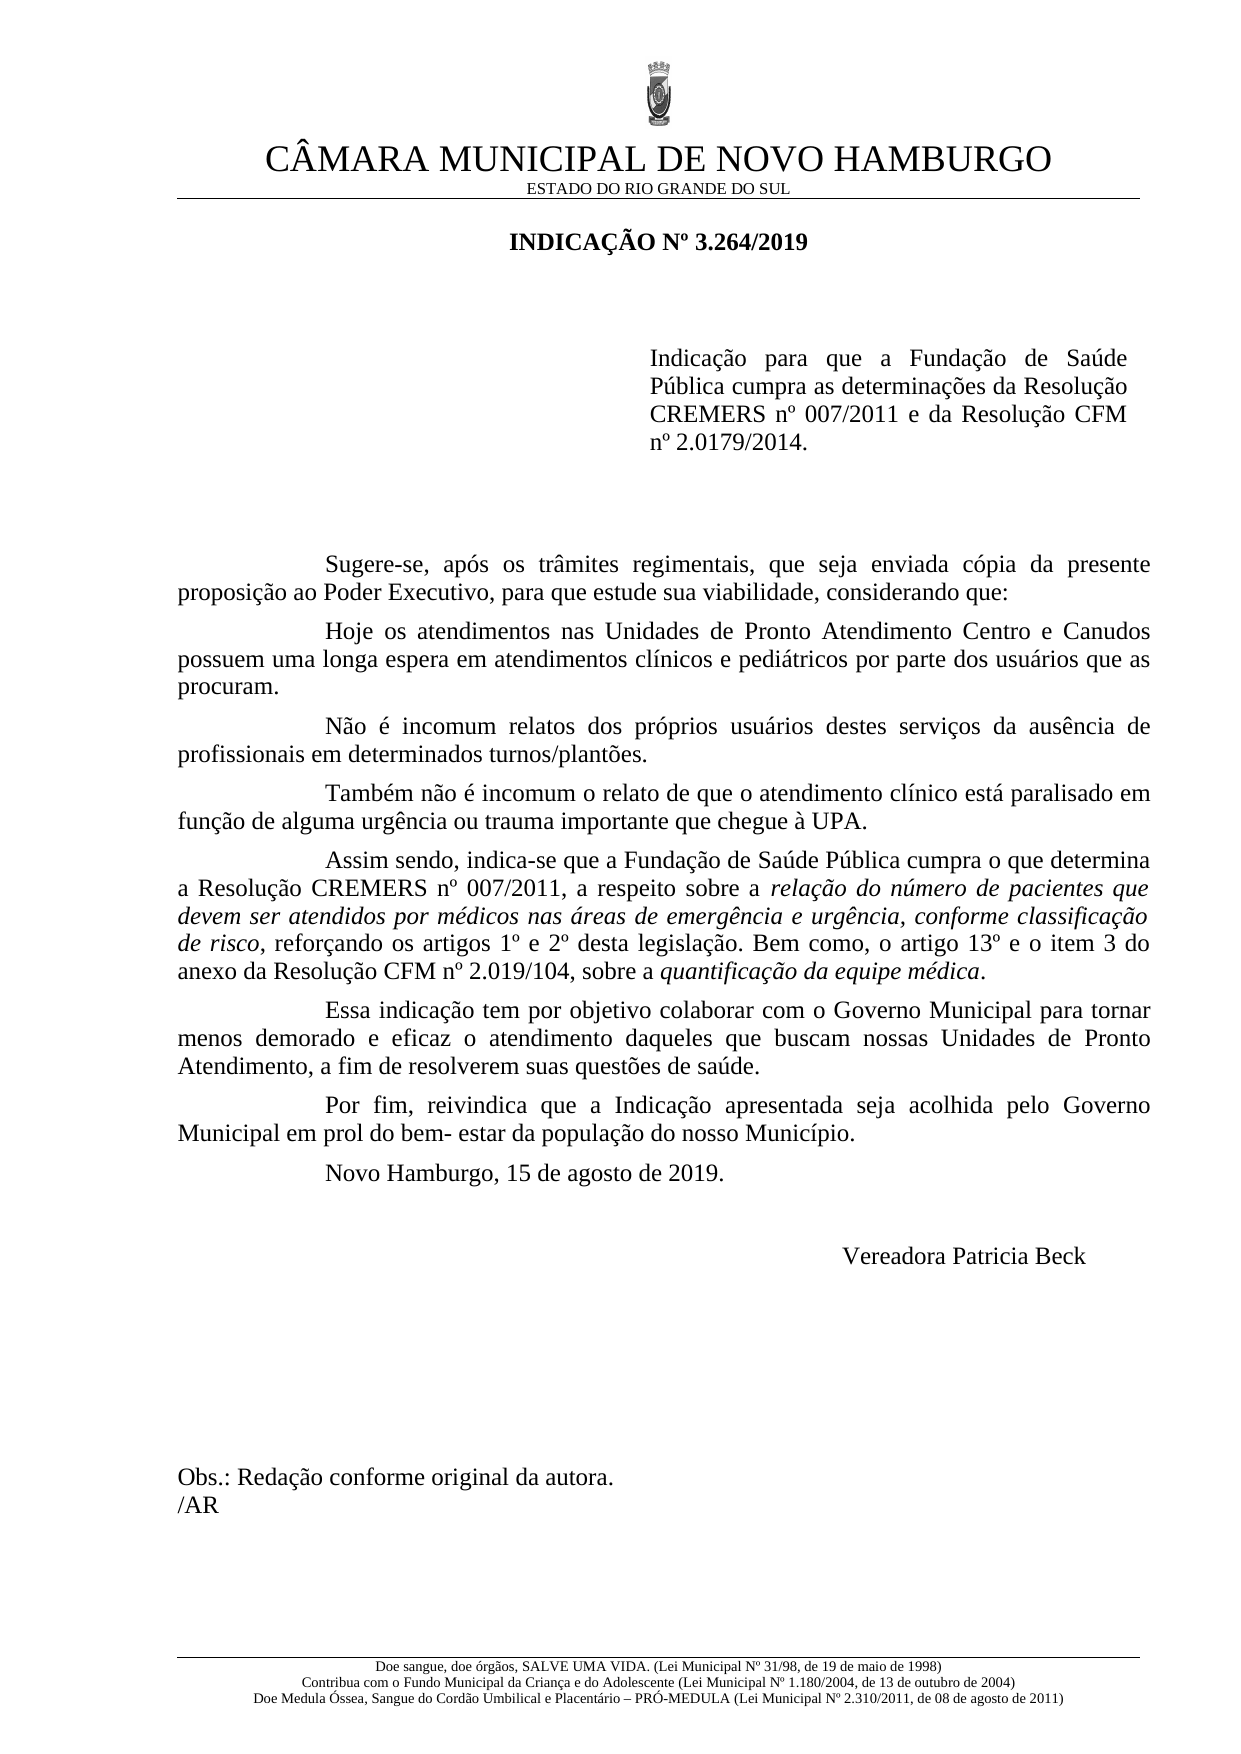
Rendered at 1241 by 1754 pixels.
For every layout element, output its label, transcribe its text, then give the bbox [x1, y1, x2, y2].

text INDICAÇÃO Nº 3.264/2019 [177, 228, 1140, 256]
text Hoje os atendimentos nas Unidades de Pronto Atendimento Centro e Canudos possuem uma longa espera em atendimentos clínicos e pediátricos por parte dos usuários que as procuram. [177, 617, 1152, 700]
text Assim sendo, indica-se que a Fundação de Saúde Pública cumpra o que determina a Resolução CREMERS nº 007/2011, a respeito sobre a relação do número de pacientes que devem ser atendidos por médicos nas áreas de emergência e urgência, conforme classificação de risco, reforçando os artigos 1º e 2º desta legislação. Bem como, o artigo 13º e o item 3 do anexo da Resolução CFM nº 2.019/104, sobre a quantificação da equipe médica. [177, 846, 1152, 985]
text Não é incomum relatos dos próprios usuários destes serviços da ausência de profissionais em determinados turnos/plantões. [177, 712, 1152, 767]
text Vereadora Patricia Beck [177, 1242, 1152, 1269]
text Essa indicação tem por objetivo colaborar com o Governo Municipal para tornar menos demorado e eficaz o atendimento daqueles que buscam nossas Unidades de Pronto Atendimento, a fim de resolverem suas questões de saúde. [177, 997, 1152, 1080]
text Obs.: Redação conforme original da autora. [177, 1463, 1140, 1491]
text Novo Hamburgo, 15 de agosto de 2019. [177, 1159, 1152, 1186]
text Também não é incomum o relato de que o atendimento clínico está paralisado em função de alguma urgência ou trauma importante que chegue à UPA. [177, 779, 1152, 834]
text Por fim, reivindica que a Indicação apresentada seja acolhida pelo Governo Municipal em prol do bem- estar da população do nosso Município. [177, 1092, 1152, 1147]
text Indicação para que a Fundação de Saúde Pública cumpra as determinações da Resolução CREMERS nº 007/2011 e da Resolução CFM nº 2.0179/2014. [649, 344, 1128, 455]
text /AR [177, 1491, 1140, 1519]
text Sugere-se, após os trâmites regimentais, que seja enviada cópia da presente proposição ao Poder Executivo, para que estude sua viabilidade, considerando que: [177, 550, 1152, 605]
